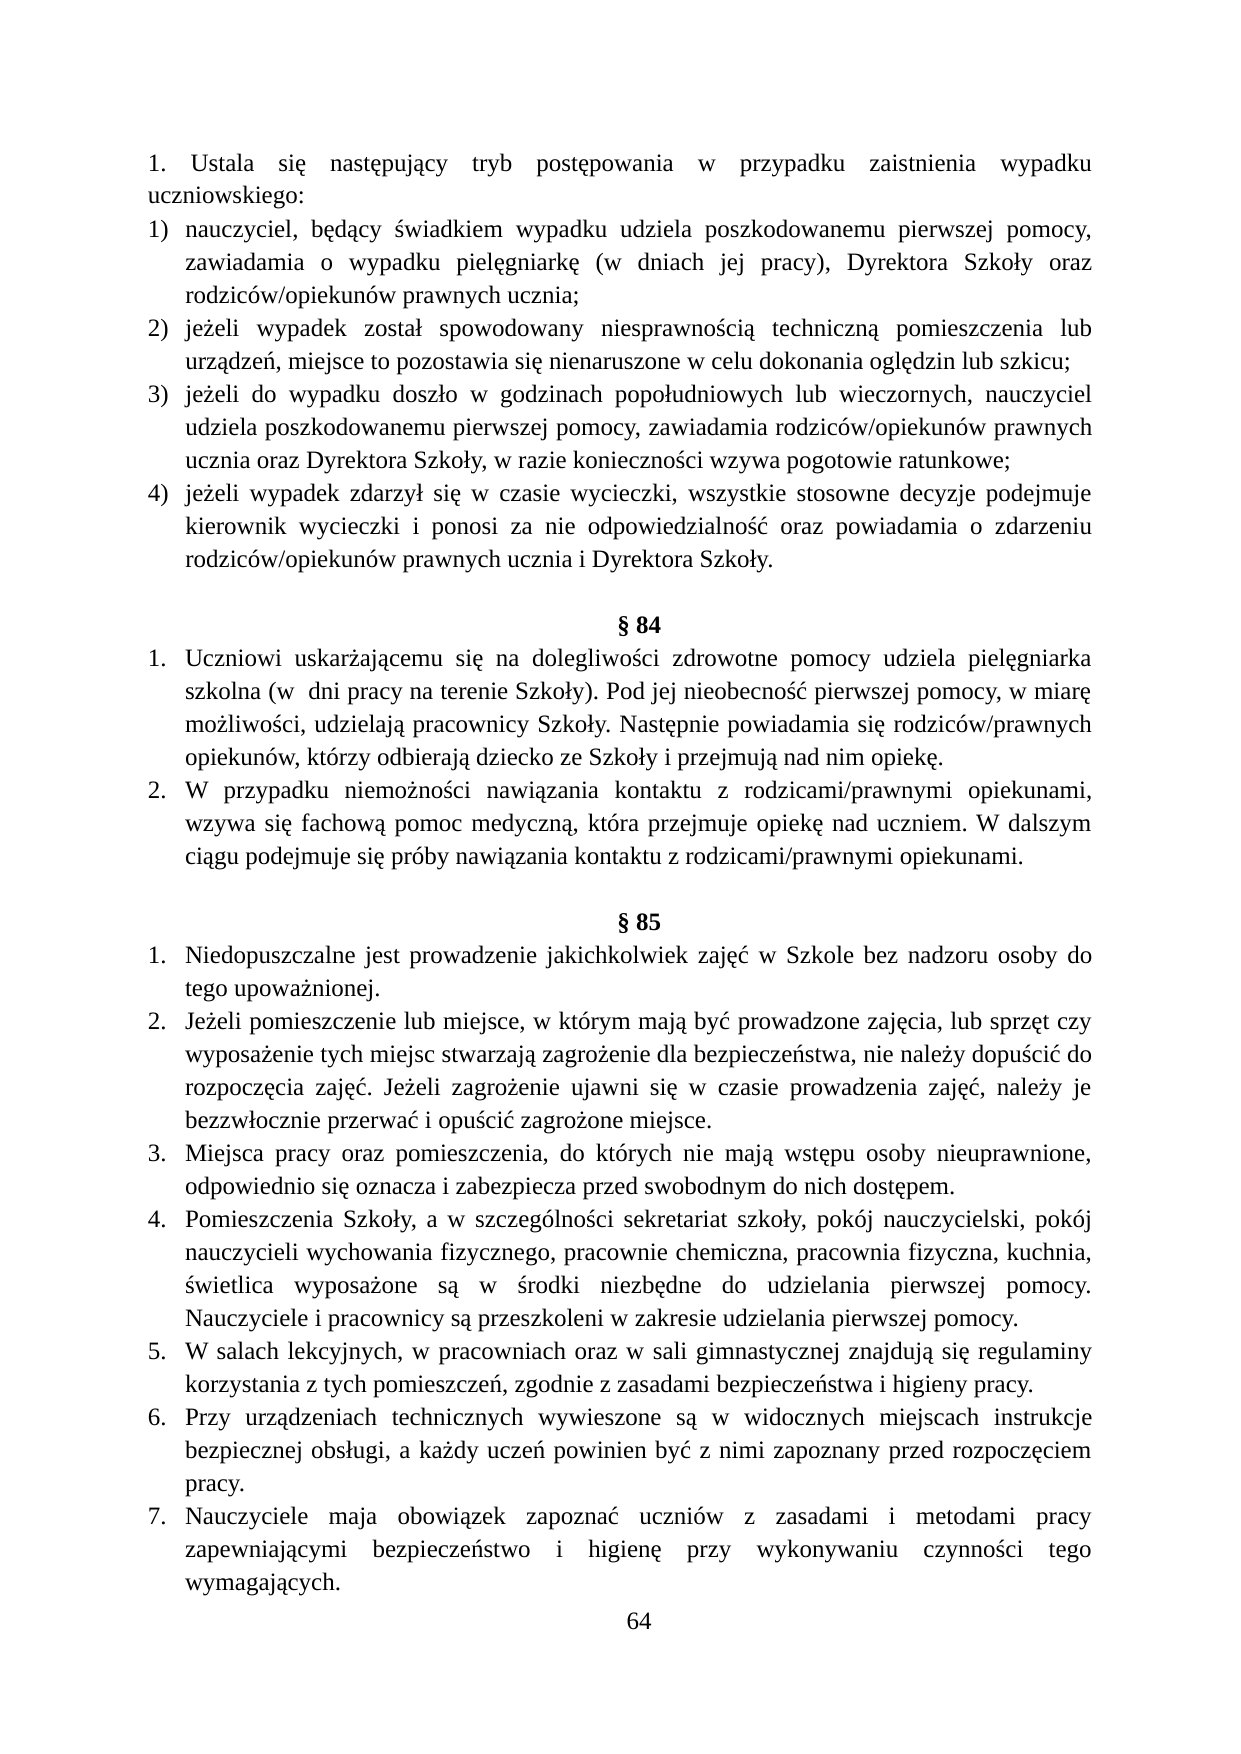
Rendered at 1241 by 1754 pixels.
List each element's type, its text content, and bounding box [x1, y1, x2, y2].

list nauczyciel, będący świadkiem wypadku udziela poszkodowanemu pierwszej pomocy, zawiadamia o wypadku pielęgniarkę (w dniach jej pracy), Dyrektora Szkoły oraz rodziców/opiekunów prawnych ucznia; [148, 214, 1093, 308]
text § 84 [148, 610, 1093, 639]
list Przy urządzeniach technicznych wywieszone są w widocznych miejscach instrukcje bezpiecznej obsługi, a każdy uczeń powinien być z nimi zapoznany przed rozpoczęciem pracy. [148, 1402, 1093, 1497]
text § 85 [148, 907, 1093, 936]
list Niedopuszczalne jest prowadzenie jakichkolwiek zajęć w Szkole bez nadzoru osoby do tego upoważnionej. [148, 940, 1093, 1002]
list W salach lekcyjnych, w pracowniach oraz w sali gimnastycznej znajdują się regulaminy korzystania z tych pomieszczeń, zgodnie z zasadami bezpieczeństwa i higieny pracy. [148, 1336, 1093, 1398]
list jeżeli do wypadku doszło w godzinach popołudniowych lub wieczornych, nauczyciel udziela poszkodowanemu pierwszej pomocy, zawiadamia rodziców/opiekunów prawnych ucznia oraz Dyrektora Szkoły, w razie konieczności wzywa pogotowie ratunkowe; [148, 379, 1093, 473]
list Nauczyciele maja obowiązek zapoznać uczniów z zasadami i metodami pracy zapewniającymi bezpieczeństwo i higienę przy wykonywaniu czynności tego wymagających. [148, 1501, 1093, 1596]
list Jeżeli pomieszczenie lub miejsce, w którym mają być prowadzone zajęcia, lub sprzęt czy wyposażenie tych miejsc stwarzają zagrożenie dla bezpieczeństwa, nie należy dopuścić do rozpoczęcia zajęć. Jeżeli zagrożenie ujawni się w czasie prowadzenia zajęć, należy je bezzwłocznie przerwać i opuścić zagrożone miejsce. [148, 1006, 1093, 1134]
list W przypadku niemożności nawiązania kontaktu z rodzicami/prawnymi opiekunami, wzywa się fachową pomoc medyczną, która przejmuje opiekę nad uczniem. W dalszym ciągu podejmuje się próby nawiązania kontaktu z rodzicami/prawnymi opiekunami. [148, 775, 1093, 870]
list jeżeli wypadek zdarzył się w czasie wycieczki, wszystkie stosowne decyzje podejmuje kierownik wycieczki i ponosi za nie odpowiedzialność oraz powiadamia o zdarzeniu rodziców/opiekunów prawnych ucznia i Dyrektora Szkoły. [148, 478, 1093, 573]
list Uczniowi uskarżającemu się na dolegliwości zdrowotne pomocy udziela pielęgniarka szkolna (w dni pracy na terenie Szkoły). Pod jej nieobecność pierwszej pomocy, w miarę możliwości, udzielają pracownicy Szkoły. Następnie powiadamia się rodziców/prawnych opiekunów, którzy odbierają dziecko ze Szkoły i przejmują nad nim opiekę. [148, 643, 1093, 771]
list jeżeli wypadek został spowodowany niesprawnością techniczną pomieszczenia lub urządzeń, miejsce to pozostawia się nienaruszone w celu dokonania oględzin lub szkicu; [148, 313, 1093, 374]
list Pomieszczenia Szkoły, a w szczególności sekretariat szkoły, pokój nauczycielski, pokój nauczycieli wychowania fizycznego, pracownie chemiczna, pracownia fizyczna, kuchnia, świetlica wyposażone są w środki niezbędne do udzielania pierwszej pomocy. Nauczyciele i pracownicy są przeszkoleni w zakresie udzielania pierwszej pomocy. [148, 1204, 1093, 1332]
text 1. Ustala się następujący tryb postępowania w przypadku zaistnienia wypadku uczniowskiego: [148, 148, 1093, 209]
list Miejsca pracy oraz pomieszczenia, do których nie mają wstępu osoby nieuprawnione, odpowiednio się oznacza i zabezpiecza przed swobodnym do nich dostępem. [148, 1138, 1093, 1200]
